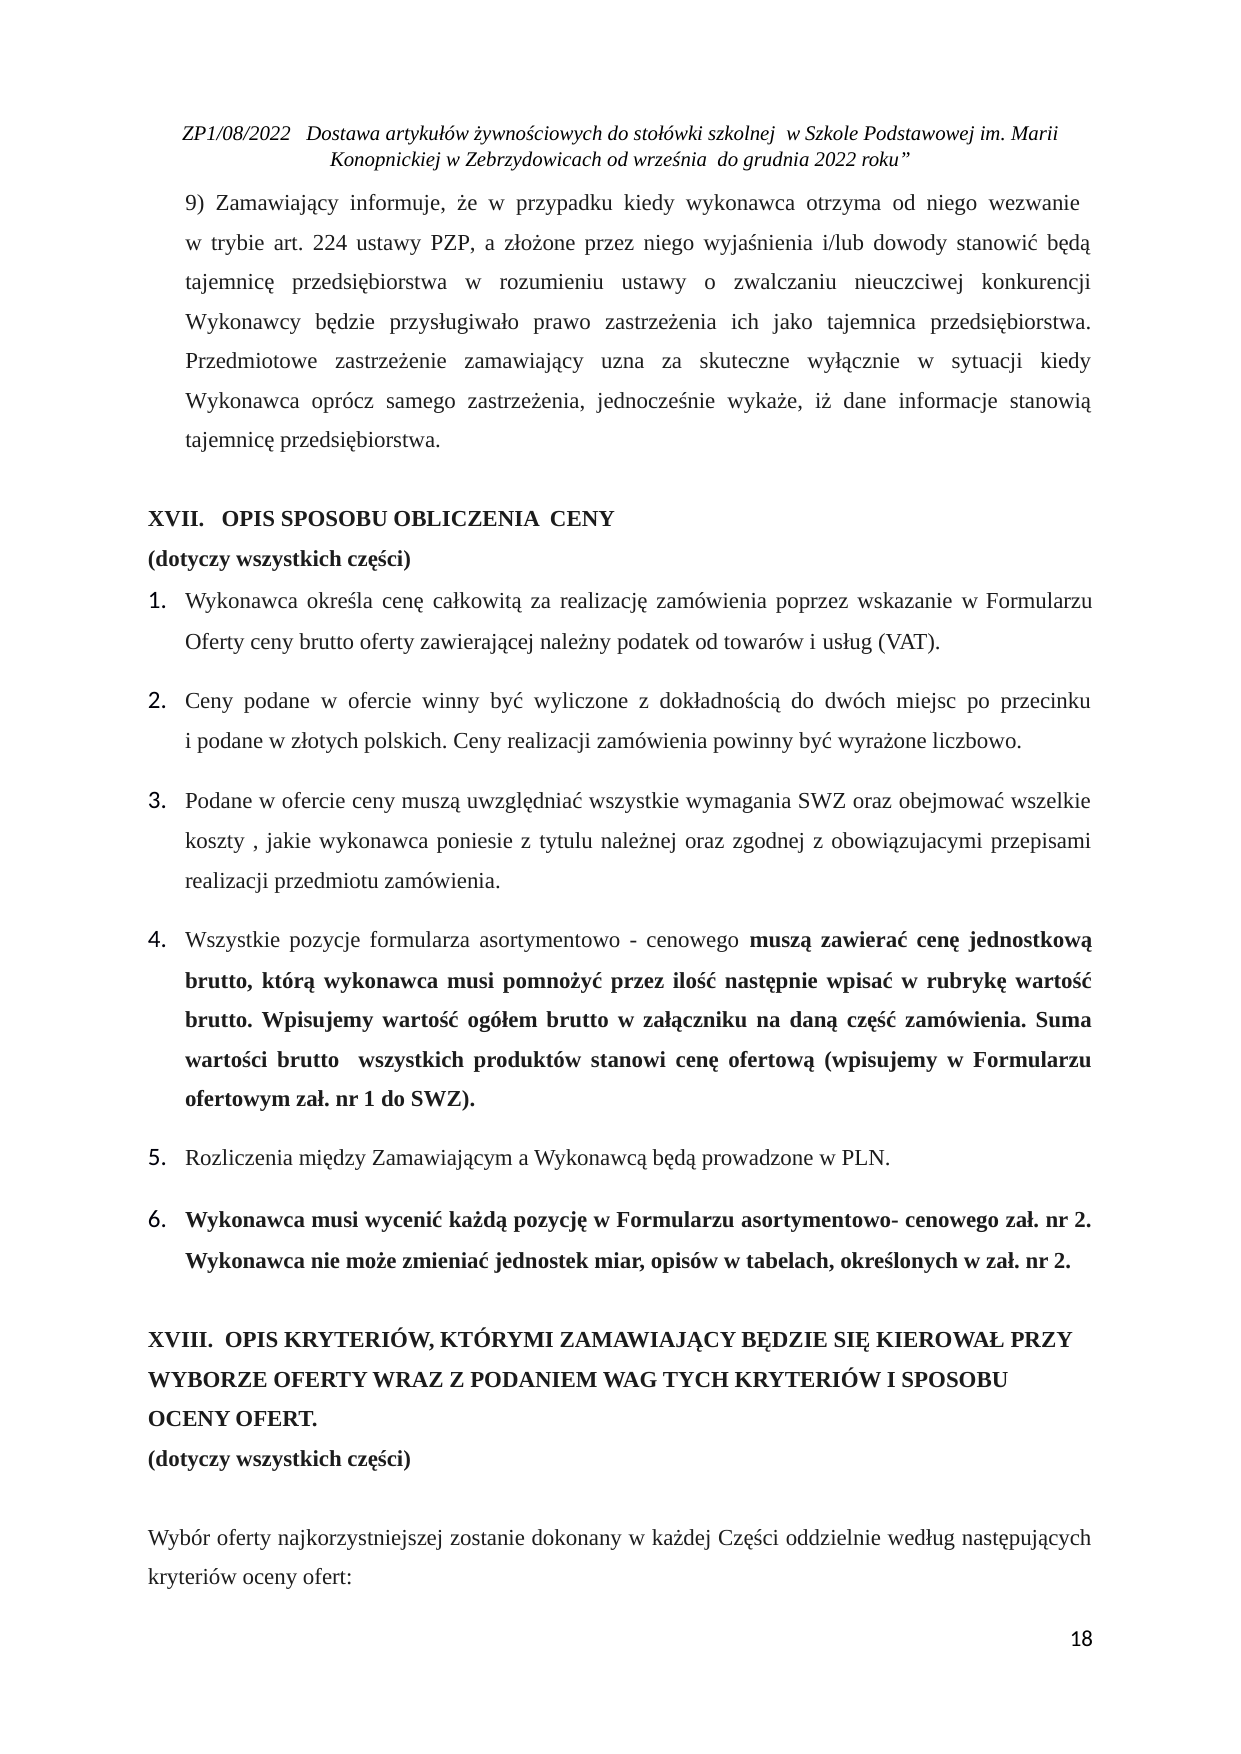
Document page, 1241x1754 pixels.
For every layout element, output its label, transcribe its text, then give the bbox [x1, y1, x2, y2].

list Wykonawca określa cenę całkowitą za realizację zamówienia poprzez wskazanie w Formularzu Oferty ceny brutto oferty zawierającej należny podatek od towarów i usług (VAT). [148, 584, 1093, 654]
text XVII. OPIS SPOSOBU OBLICZENIA CENY [148, 505, 1093, 532]
text Wybór oferty najkorzystniejszej zostanie dokonany w każdej Części oddzielnie według następujących kryteriów oceny ofert: [148, 1524, 1093, 1589]
list Wykonawca musi wycenić każdą pozycję w Formularzu asortymentowo- cenowego zał. nr 2. Wykonawca nie może zmieniać jednostek miar, opisów w tabelach, określonych w zał. nr 2. [148, 1204, 1093, 1274]
text XVIII. OPIS KRYTERIÓW, KTÓRYMI ZAMAWIAJĄCY BĘDZIE SIĘ KIEROWAŁ PRZY WYBORZE OFERTY WRAZ Z PODANIEM WAG TYCH KRYTERIÓW I SPOSOBU OCENY OFERT. [148, 1287, 1093, 1432]
text (dotyczy wszystkich części) [148, 1445, 1093, 1471]
list Podane w ofercie ceny muszą uwzględniać wszystkie wymagania SWZ oraz obejmować wszelkie koszty , jakie wykonawca poniesie z tytulu należnej oraz zgodnej z obowiązujacymi przepisami realizacji przedmiotu zamówienia. [148, 784, 1093, 893]
text 9) Zamawiający informuje, że w przypadku kiedy wykonawca otrzyma od niego wezwanie w trybie art. 224 ustawy PZP, a złożone przez niego wyjaśnienia i/lub dowody stanowić będą tajemnicę przedsiębiorstwa w rozumieniu ustawy o zwalczaniu nieuczciwej konkurencji Wykonawcy będzie przysługiwało prawo zastrzeżenia ich jako tajemnica przedsiębiorstwa. Przedmiotowe zastrzeżenie zamawiający uzna za skuteczne wyłącznie w sytuacji kiedy Wykonawca oprócz samego zastrzeżenia, jednocześnie wykaże, iż dane informacje stanowią tajemnicę przedsiębiorstwa. [185, 189, 1093, 453]
list Rozliczenia między Zamawiającym a Wykonawcą będą prowadzone w PLN. [148, 1141, 1093, 1172]
list Ceny podane w ofercie winny być wyliczone z dokładnością do dwóch miejsc po przecinku i podane w złotych polskich. Ceny realizacji zamówienia powinny być wyrażone liczbowo. [148, 684, 1093, 754]
list Wszystkie pozycje formularza asortymentowo - cenowego muszą zawierać cenę jednostkową brutto, którą wykonawca musi pomnożyć przez ilość następnie wpisać w rubrykę wartość brutto. Wpisujemy wartość ogółem brutto w załączniku na daną część zamówienia. Suma wartości brutto wszystkich produktów stanowi cenę ofertową (wpisujemy w Formularzu ofertowym zał. nr 1 do SWZ). [148, 923, 1093, 1111]
text (dotyczy wszystkich części) [148, 545, 1093, 571]
